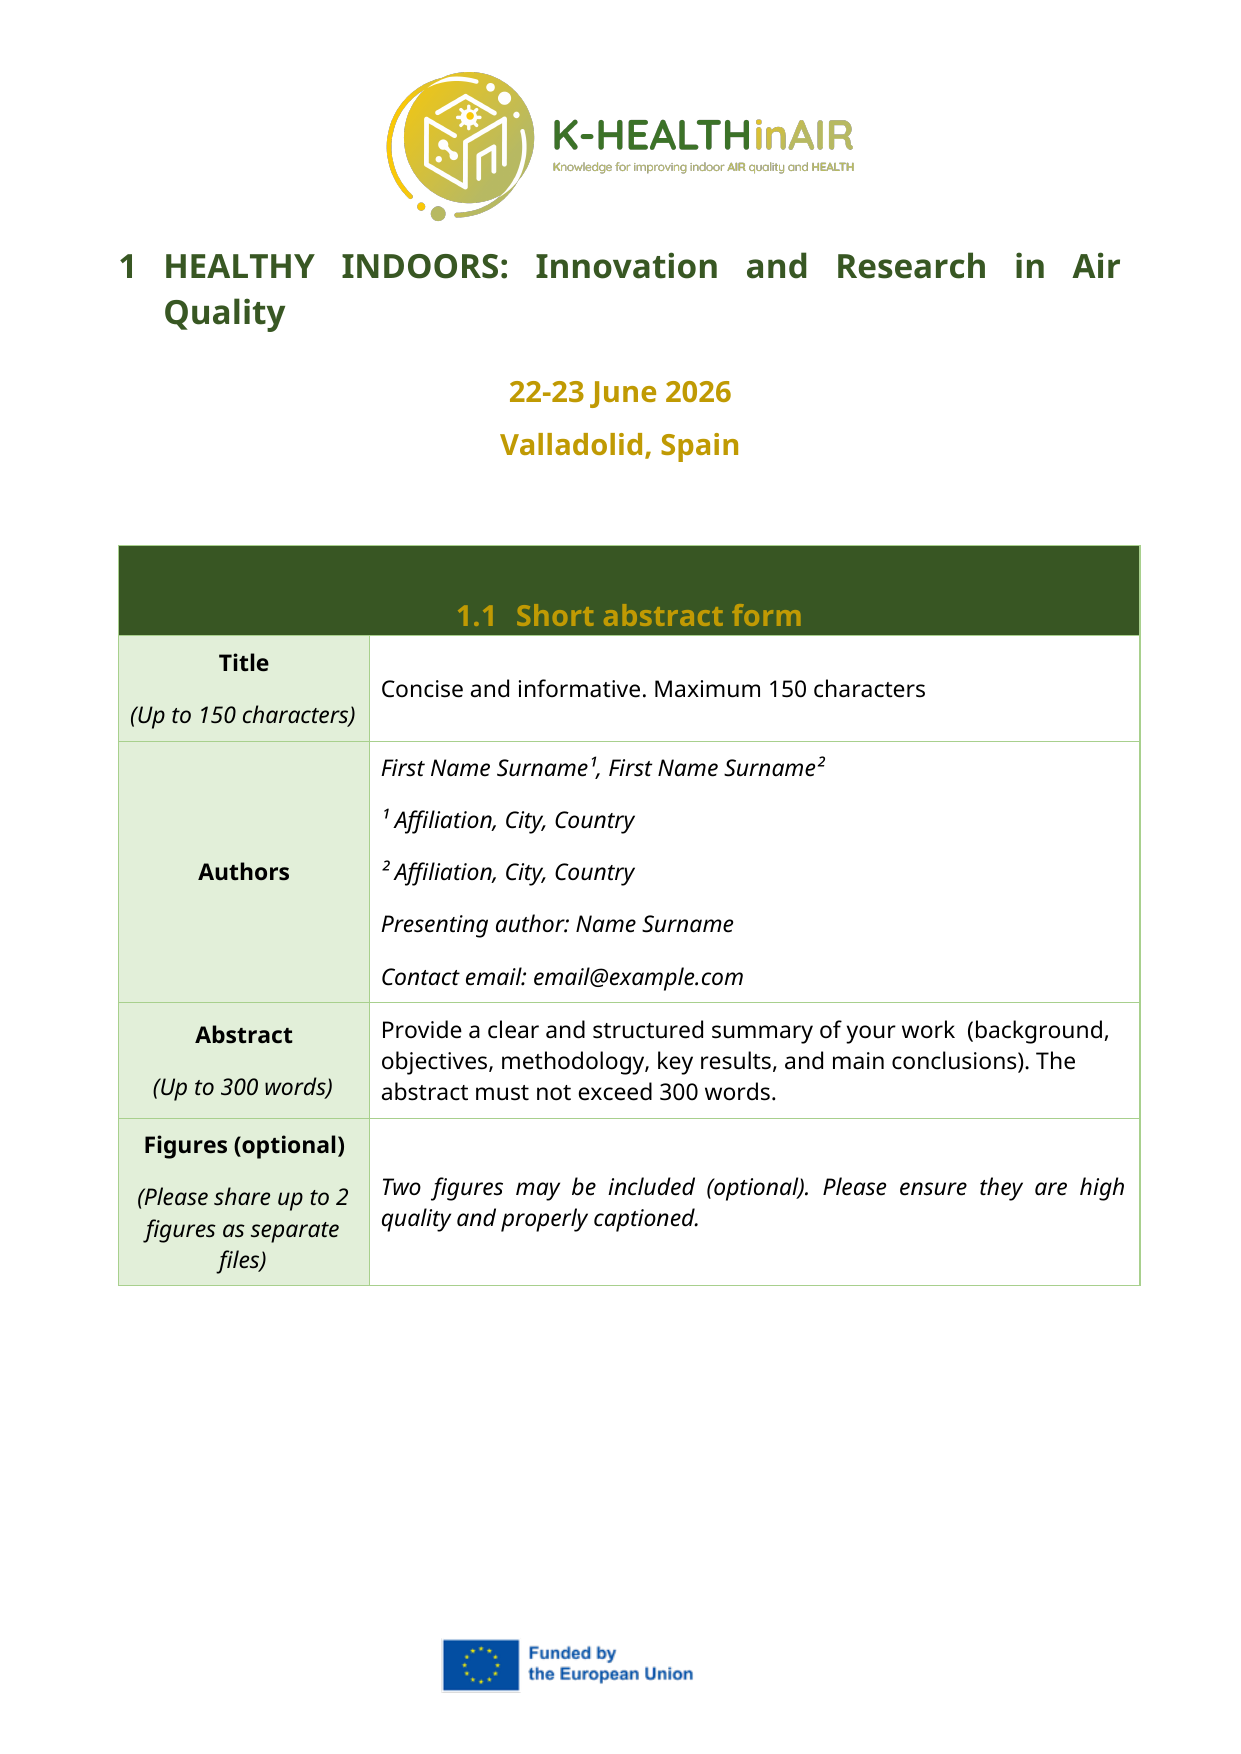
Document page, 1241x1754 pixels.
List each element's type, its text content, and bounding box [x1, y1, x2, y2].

table_header Short abstract form [119, 546, 1139, 635]
text 22-23 June 2026 [118, 372, 1122, 411]
table_cell Authors [119, 742, 369, 1002]
table_cell Abstract (Up to 300 words) [119, 1003, 369, 1118]
table_cell Title (Up to 150 characters) [119, 636, 369, 741]
text Valladolid, Spain [118, 424, 1122, 463]
subtitle HEALTHY INDOORS: Innovation and Research in Air Quality [118, 243, 1122, 334]
table_cell Figures (optional) (Please share up to 2 figures as separate files) [119, 1119, 369, 1285]
table_cell Concise and informative. Maximum 150 characters [370, 636, 1139, 741]
table_cell Two figures may be included (optional). Please ensure they are high quality and properly captioned. [370, 1119, 1139, 1285]
table_cell Provide a clear and structured summary of your work (background, objectives, methodology, key results, and main conclusions). The abstract must not exceed 300 words. [370, 1003, 1139, 1118]
table_cell First Name Surname¹, First Name Surname² ¹ Affiliation, City, Country ² Affiliation, City, Country Presenting author: Name Surname Contact email: email@example.com [370, 742, 1139, 1002]
